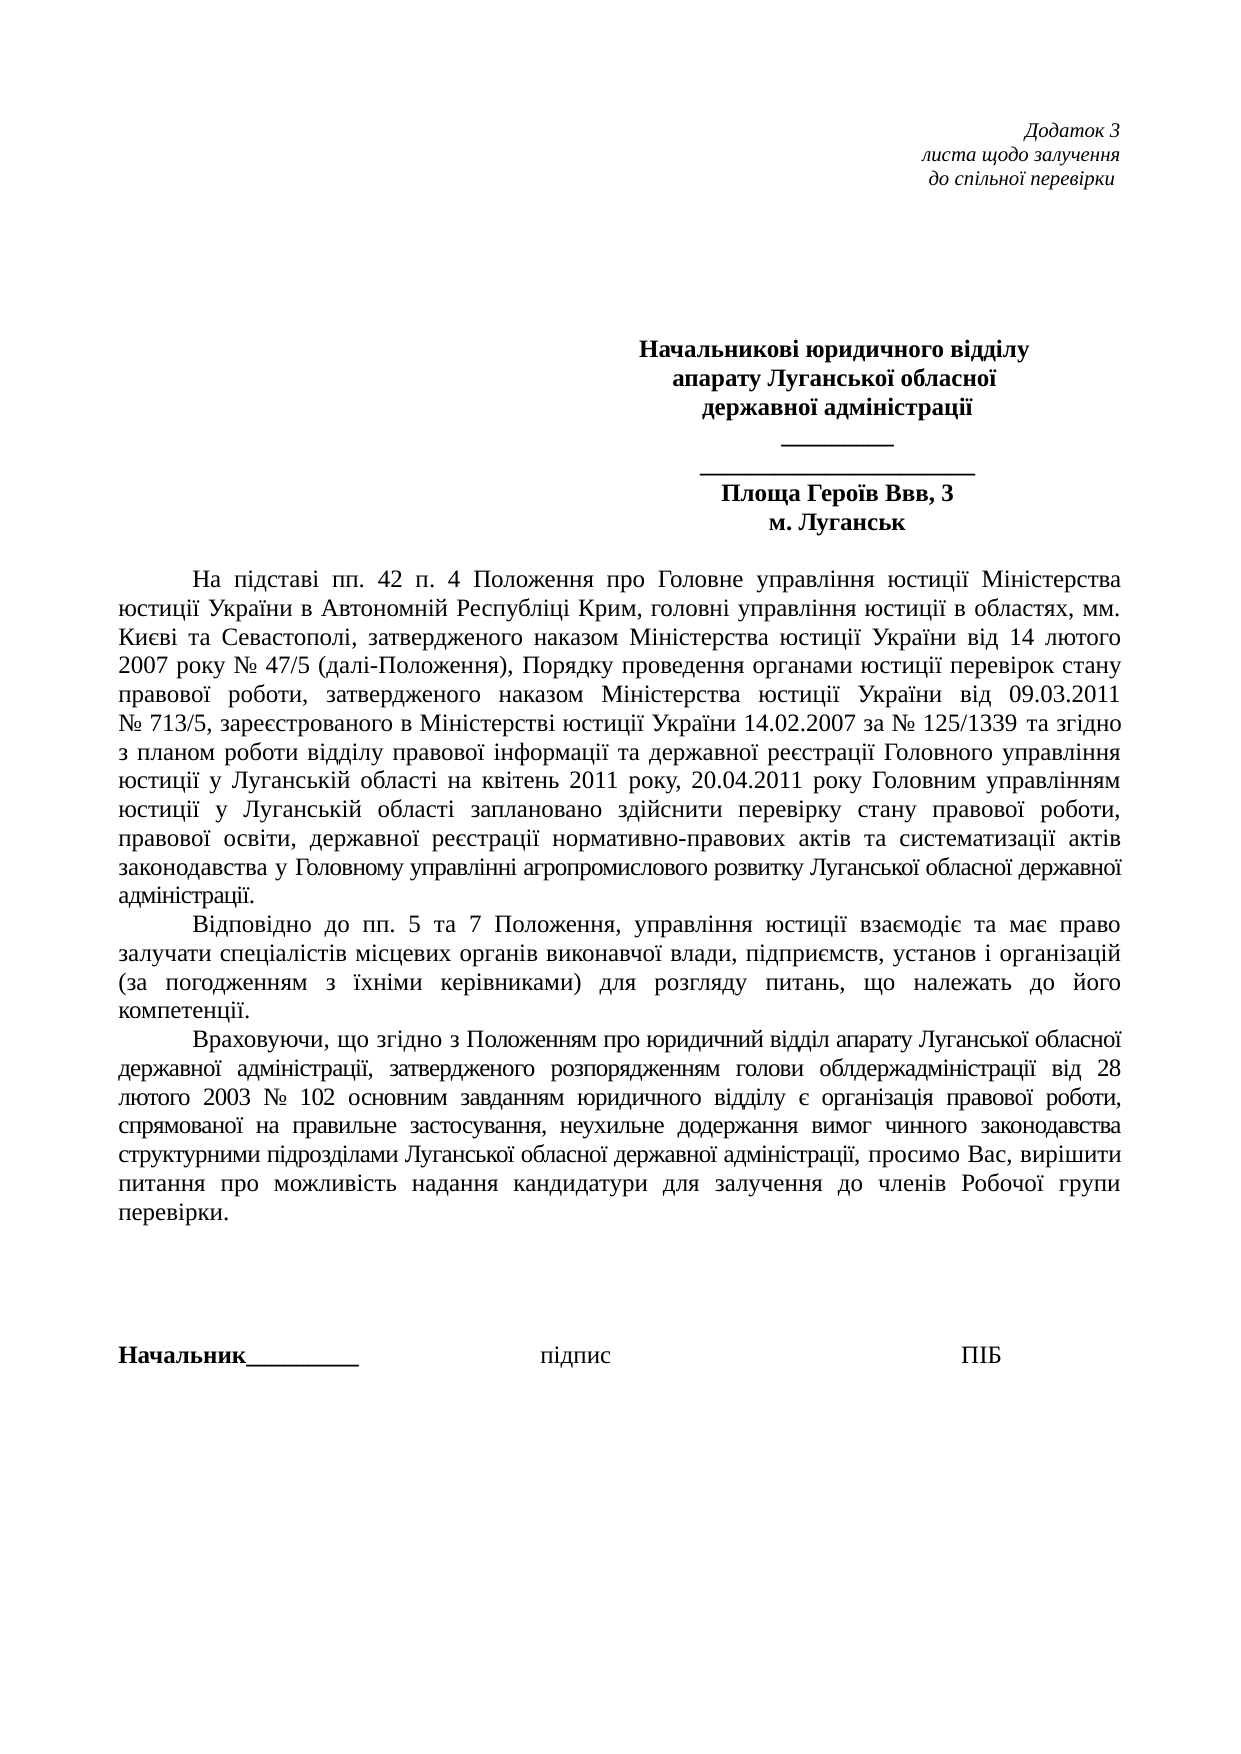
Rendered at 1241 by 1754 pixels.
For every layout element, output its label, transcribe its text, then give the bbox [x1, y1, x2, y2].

text до спільної перевірки [118, 166, 1122, 190]
text державної адміністрації [552, 392, 1122, 420]
text На підставі пп. 42 п. 4 Положення про Головне управління юстиції Міністерства юстиції України в Автономній Республіці Крим, головні управління юстиції в областях, мм. Києві та Севастополі, затвердженого наказом Міністерства юстиції України від 14 лютого 2007 року № 47/5 (далі-Положення), Порядку проведення органами юстиції перевірок стану правової роботи, затвердженого наказом Міністерства юстиції України від 09.03.2011 № 713/5, зареєстрованого в Міністерстві юстиції України 14.02.2007 за № 125/1339 та згідно з планом роботи відділу правової інформації та державної реєстрації Головного управління юстиції у Луганській області на квітень 2011 року, 20.04.2011 року Головним управлінням юстиції у Луганській області заплановано здійснити перевірку стану правової роботи, правової освіти, державної реєстрації нормативно-правових актів та систематизації актів законодавства у Головному управлінні агропромислового розвитку Луганської обласної державної адміністрації. [118, 564, 1122, 909]
text Враховуючи, що згідно з Положенням про юридичний відділ апарату Луганської обласної державної адміністрації, затвердженого розпорядженням голови облдержадміністрації від 28 лютого 2003 № 102 основним завданням юридичного відділу є організація правової роботи, спрямованої на правильне застосування, неухильне додержання вимог чинного законодавства структурними підрозділами Луганської обласної державної адміністрації, просимо Вас, вирішити питання про можливість надання кандидатури для залучення до членів Робочої групи перевірки. [118, 1024, 1122, 1225]
text Площа Героїв Ввв, 3 [552, 478, 1122, 507]
text _________ [552, 420, 1122, 449]
text листа щодо залучення [118, 142, 1122, 166]
text м. Луганськ [552, 507, 1122, 535]
text Начальникові юридичного відділу [552, 334, 1122, 363]
text Додаток 3 [118, 118, 1122, 142]
text Відповідно до пп. 5 та 7 Положення, управління юстиції взаємодіє та має право залучати спеціалістів місцевих органів виконавчої влади, підприємств, установ і організацій (за погодженням з їхніми керівниками) для розгляду питань, що належать до його компетенції. [118, 909, 1122, 1024]
text апарату Луганської обласної [552, 363, 1122, 392]
text ______________________ [552, 449, 1122, 478]
text Начальник_________ підпис ПІБ [118, 1340, 1122, 1369]
